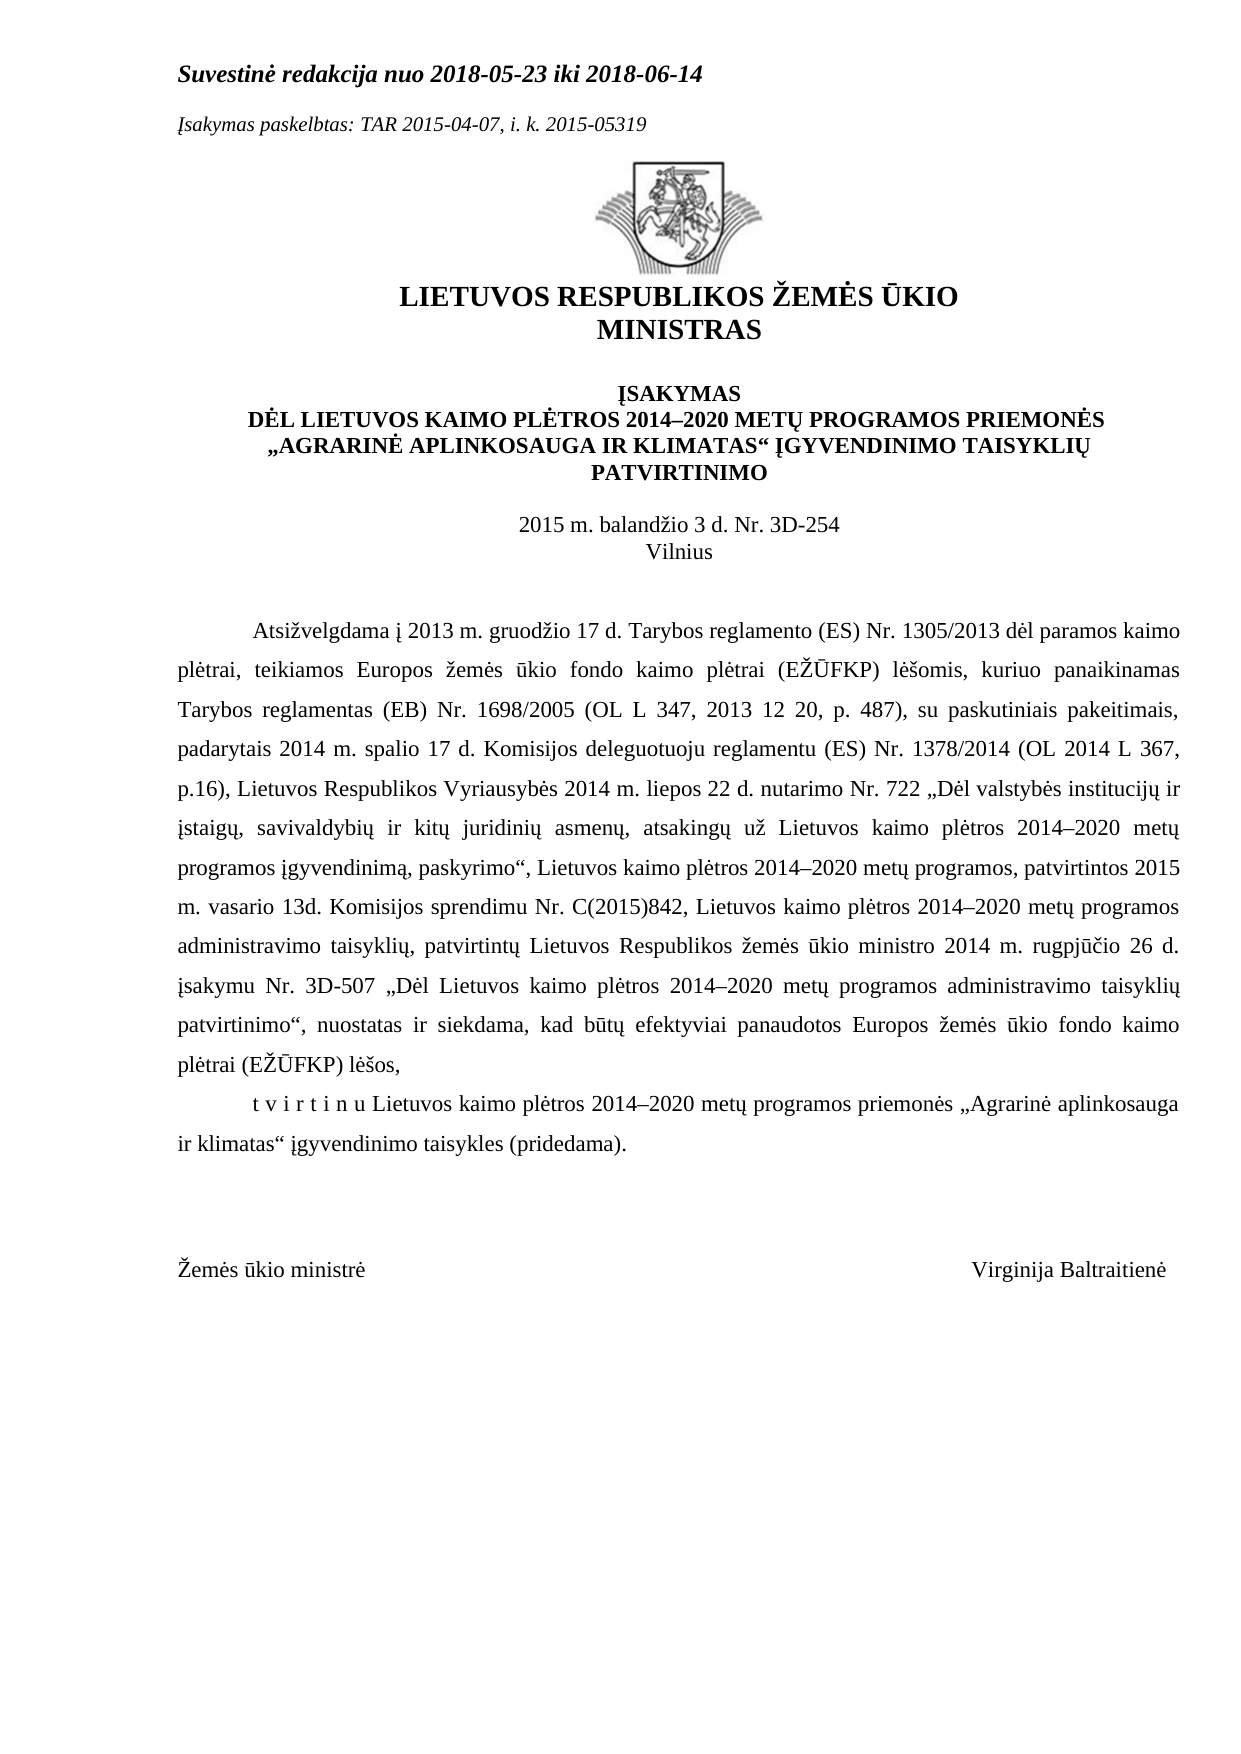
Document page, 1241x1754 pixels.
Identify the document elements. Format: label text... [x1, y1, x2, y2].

text Žemės ūkio ministrė Virginija Baltraitienė [177, 1256, 1181, 1282]
text MINISTRAS [177, 312, 1181, 346]
text 2015 m. balandžio 3 d. Nr. 3D-254 [177, 511, 1181, 538]
text ĮSAKYMAS [177, 379, 1181, 406]
text Įsakymas paskelbtas: TAR 2015-04-07, i. k. 2015-05319 [177, 112, 1181, 136]
text t v i r t i n u Lietuvos kaimo plėtros 2014–2020 metų programos priemonės „Agrarinė aplinkosauga ir klimatas“ įgyvendinimo taisykles (pridedama). [177, 1091, 1181, 1156]
text LIETUVOS RESPUBLIKOS ŽEMĖS ŪKIO [177, 279, 1181, 312]
text Atsižvelgdama į 2013 m. gruodžio 17 d. Tarybos reglamento (ES) Nr. 1305/2013 dėl paramos kaimo plėtrai, teikiamos Europos žemės ūkio fondo kaimo plėtrai (EŽŪFKP) lėšomis, kuriuo panaikinamas Tarybos reglamentas (EB) Nr. 1698/2005 (OL L 347, 2013 12 20, p. 487), su paskutiniais pakeitimais, padarytais 2014 m. spalio 17 d. Komisijos deleguotuoju reglamentu (ES) Nr. 1378/2014 (OL 2014 L 367, p.16), Lietuvos Respublikos Vyriausybės 2014 m. liepos 22 d. nutarimo Nr. 722 „Dėl valstybės institucijų ir įstaigų, savivaldybių ir kitų juridinių asmenų, atsakingų už Lietuvos kaimo plėtros 2014–2020 metų programos įgyvendinimą, paskyrimo“, Lietuvos kaimo plėtros 2014–2020 metų programos, patvirtintos 2015 m. vasario 13d. Komisijos sprendimu Nr. C(2015)842, Lietuvos kaimo plėtros 2014–2020 metų programos administravimo taisyklių, patvirtintų Lietuvos Respublikos žemės ūkio ministro 2014 m. rugpjūčio 26 d. įsakymu Nr. 3D-507 „Dėl Lietuvos kaimo plėtros 2014–2020 metų programos administravimo taisyklių patvirtinimo“, nuostatas ir siekdama, kad būtų efektyviai panaudotos Europos žemės ūkio fondo kaimo plėtrai (EŽŪFKP) lėšos, [177, 617, 1181, 1077]
text Suvestinė redakcija nuo 2018-05-23 iki 2018-06-14 [177, 59, 1181, 88]
text Vilnius [177, 538, 1181, 564]
text „AGRARINĖ APLINKOSAUGA IR KLIMATAS“ ĮGYVENDINIMO TAISYKLių patvirtinimo [177, 432, 1181, 485]
text dėl LIETUVOS KAIMO PLĖTROS 2014–2020 METŲ PROGRAMOS PRIEMONĖS [177, 406, 1181, 432]
